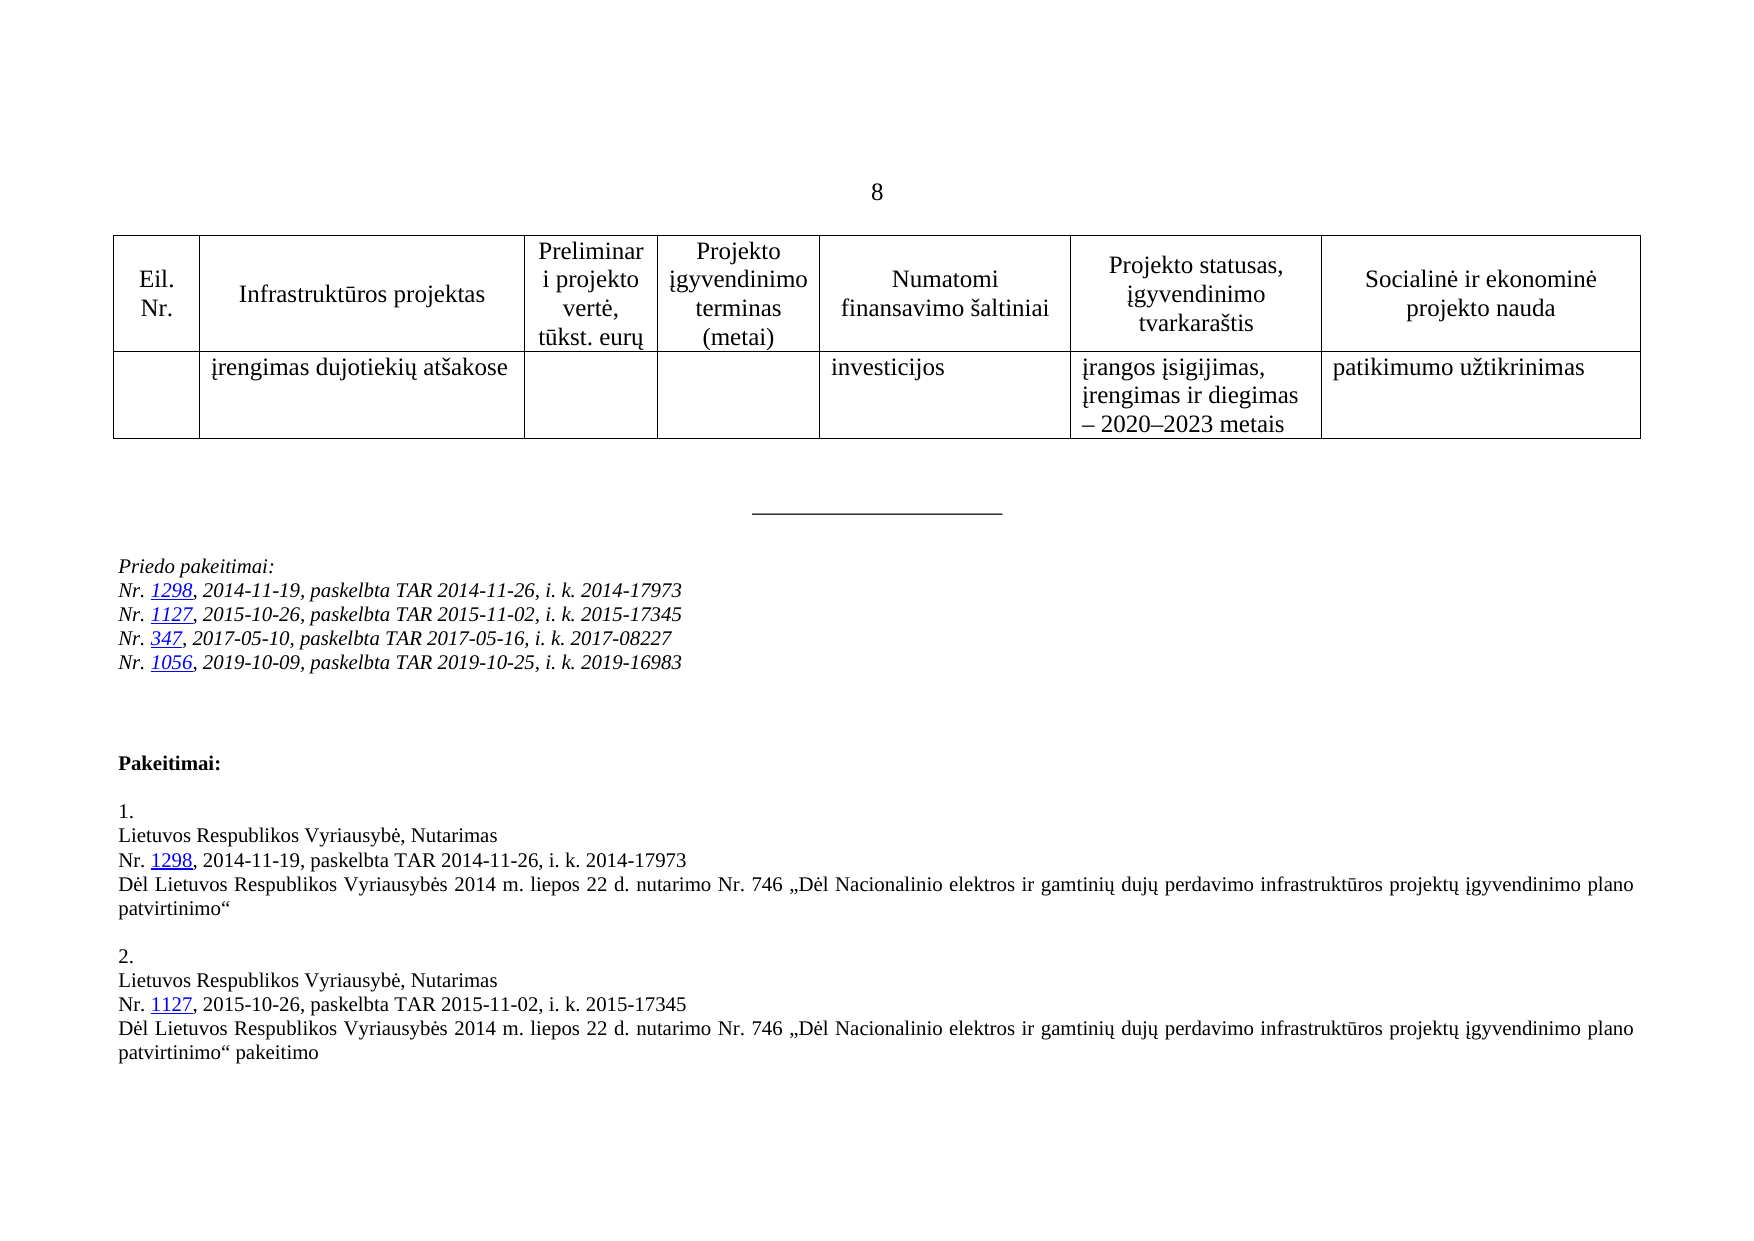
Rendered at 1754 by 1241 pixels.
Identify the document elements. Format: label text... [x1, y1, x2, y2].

text Lietuvos Respublikos Vyriausybė, Nutarimas [118, 823, 1636, 847]
text Priedo pakeitimai: [118, 554, 1636, 578]
text Nr. 1127, 2015-10-26, paskelbta TAR 2015-11-02, i. k. 2015-17345 [118, 992, 1636, 1016]
table_header Projekto statusas, įgyvendinimo tvarkaraštis [1071, 236, 1321, 351]
text Dėl Lietuvos Respublikos Vyriausybės 2014 m. liepos 22 d. nutarimo Nr. 746 „Dėl Nacionalinio elektros ir gamtinių dujų perdavimo infrastruktūros projektų įgyvendinimo plano patvirtinimo“ [118, 872, 1636, 920]
text Dėl Lietuvos Respublikos Vyriausybės 2014 m. liepos 22 d. nutarimo Nr. 746 „Dėl Nacionalinio elektros ir gamtinių dujų perdavimo infrastruktūros projektų įgyvendinimo plano patvirtinimo“ pakeitimo [118, 1016, 1636, 1064]
table_header Projekto įgyvendinimo terminas (metai) [658, 236, 819, 351]
text –––––––––––––––––––– [118, 497, 1636, 525]
text 2. [118, 944, 1636, 968]
table_cell įrangos įsigijimas, įrengimas ir diegimas – 2020–2023 metais [1071, 352, 1321, 438]
table_cell investicijos [820, 352, 1070, 438]
table_header Infrastruktūros projektas [200, 236, 524, 351]
table_cell įrengimas dujotiekių atšakose [200, 352, 524, 438]
table_cell [114, 352, 199, 438]
table_header Numatomi finansavimo šaltiniai [820, 236, 1070, 351]
text Nr. 347, 2017-05-10, paskelbta TAR 2017-05-16, i. k. 2017-08227 [118, 626, 1636, 650]
text Nr. 1056, 2019-10-09, paskelbta TAR 2019-10-25, i. k. 2019-16983 [118, 650, 1636, 674]
text Lietuvos Respublikos Vyriausybė, Nutarimas [118, 968, 1636, 992]
table_cell [525, 352, 657, 438]
text Nr. 1127, 2015-10-26, paskelbta TAR 2015-11-02, i. k. 2015-17345 [118, 602, 1636, 626]
text Nr. 1298, 2014-11-19, paskelbta TAR 2014-11-26, i. k. 2014-17973 [118, 847, 1636, 872]
table_header Socialinė ir ekonominė projekto nauda [1322, 236, 1640, 351]
table_header Preliminari projekto vertė, tūkst. eurų [525, 236, 657, 351]
table_cell patikimumo užtikrinimas [1322, 352, 1640, 438]
text Pakeitimai: [118, 751, 1636, 775]
text Nr. 1298, 2014-11-19, paskelbta TAR 2014-11-26, i. k. 2014-17973 [118, 578, 1636, 602]
table_cell [658, 352, 819, 438]
text 1. [118, 799, 1636, 823]
table_header Eil. Nr. [114, 236, 199, 351]
